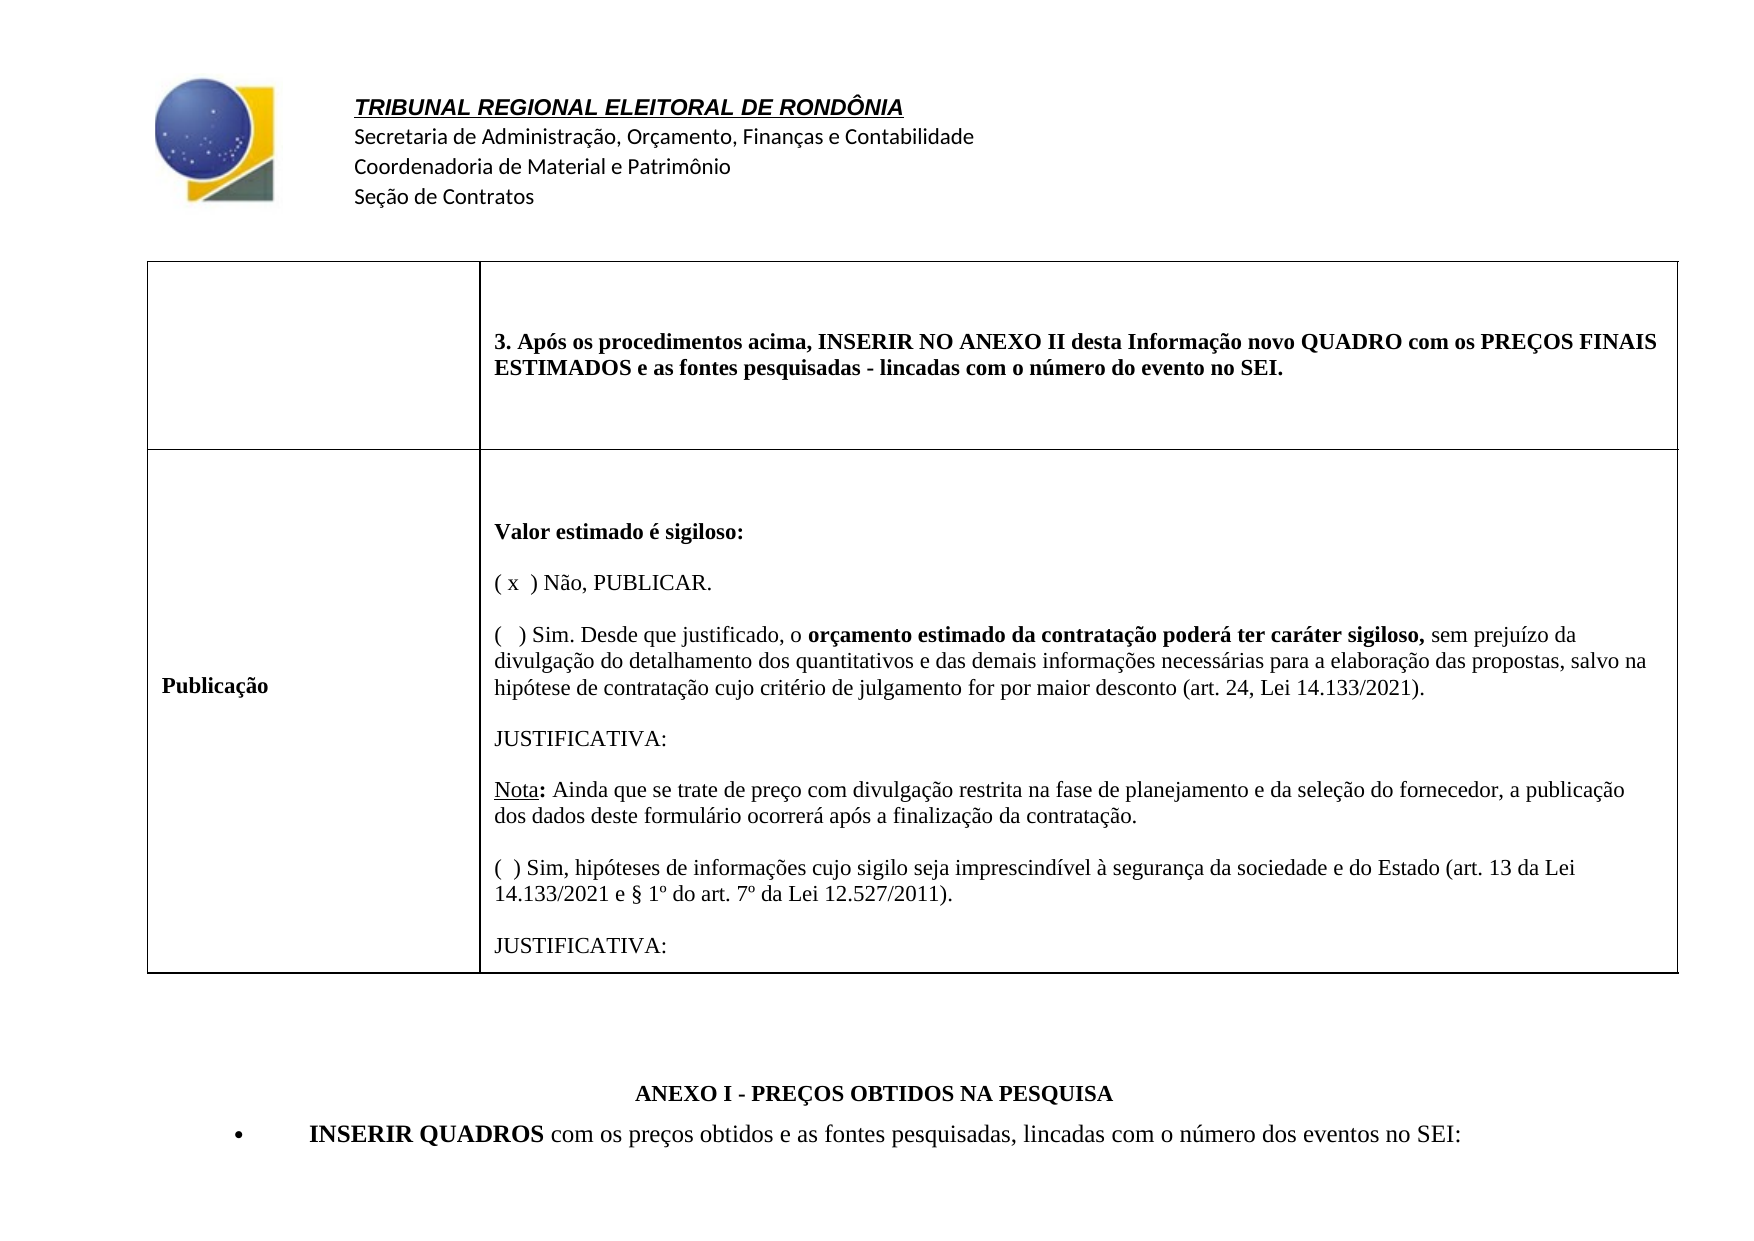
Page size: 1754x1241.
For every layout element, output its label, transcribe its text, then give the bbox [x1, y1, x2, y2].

table_cell 3. Após os procedimentos acima, INSERIR NO ANEXO II desta Informação novo QUADRO com os PREÇOS FINAIS ESTIMADOS e as fontes pesquisadas - lincadas com o número do evento no SEI. [481, 262, 1677, 448]
text ANEXO I - PREÇOS OBTIDOS NA PESQUISA [154, 1080, 1600, 1107]
table_cell [148, 262, 479, 448]
table_cell Publicação [148, 450, 479, 972]
table_cell Valor estimado é sigiloso: ( x ) Não, PUBLICAR. ( ) Sim. Desde que justificado, o orçamento estimado da contratação poderá ter caráter sigiloso, sem prejuízo da divulgação do detalhamento dos quantitativos e das demais informações necessárias para a elaboração das propostas, salvo na hipótese de contratação cujo critério de julgamento for por maior desconto (art. 24, Lei 14.133/2021). JUSTIFICATIVA: Nota: Ainda que se trate de preço com divulgação restrita na fase de planejamento e da seleção do fornecedor, a publicação dos dados deste formulário ocorrerá após a finalização da contratação. ( ) Sim, hipóteses de informações cujo sigilo seja imprescindível à segurança da sociedade e do Estado (art. 13 da Lei 14.133/2021 e § 1º do art. 7º da Lei 12.527/2011). JUSTIFICATIVA: [481, 450, 1677, 972]
list INSERIR QUADROS com os preços obtidos e as fontes pesquisadas, lincadas com o número dos eventos no SEI: [235, 1119, 1594, 1148]
